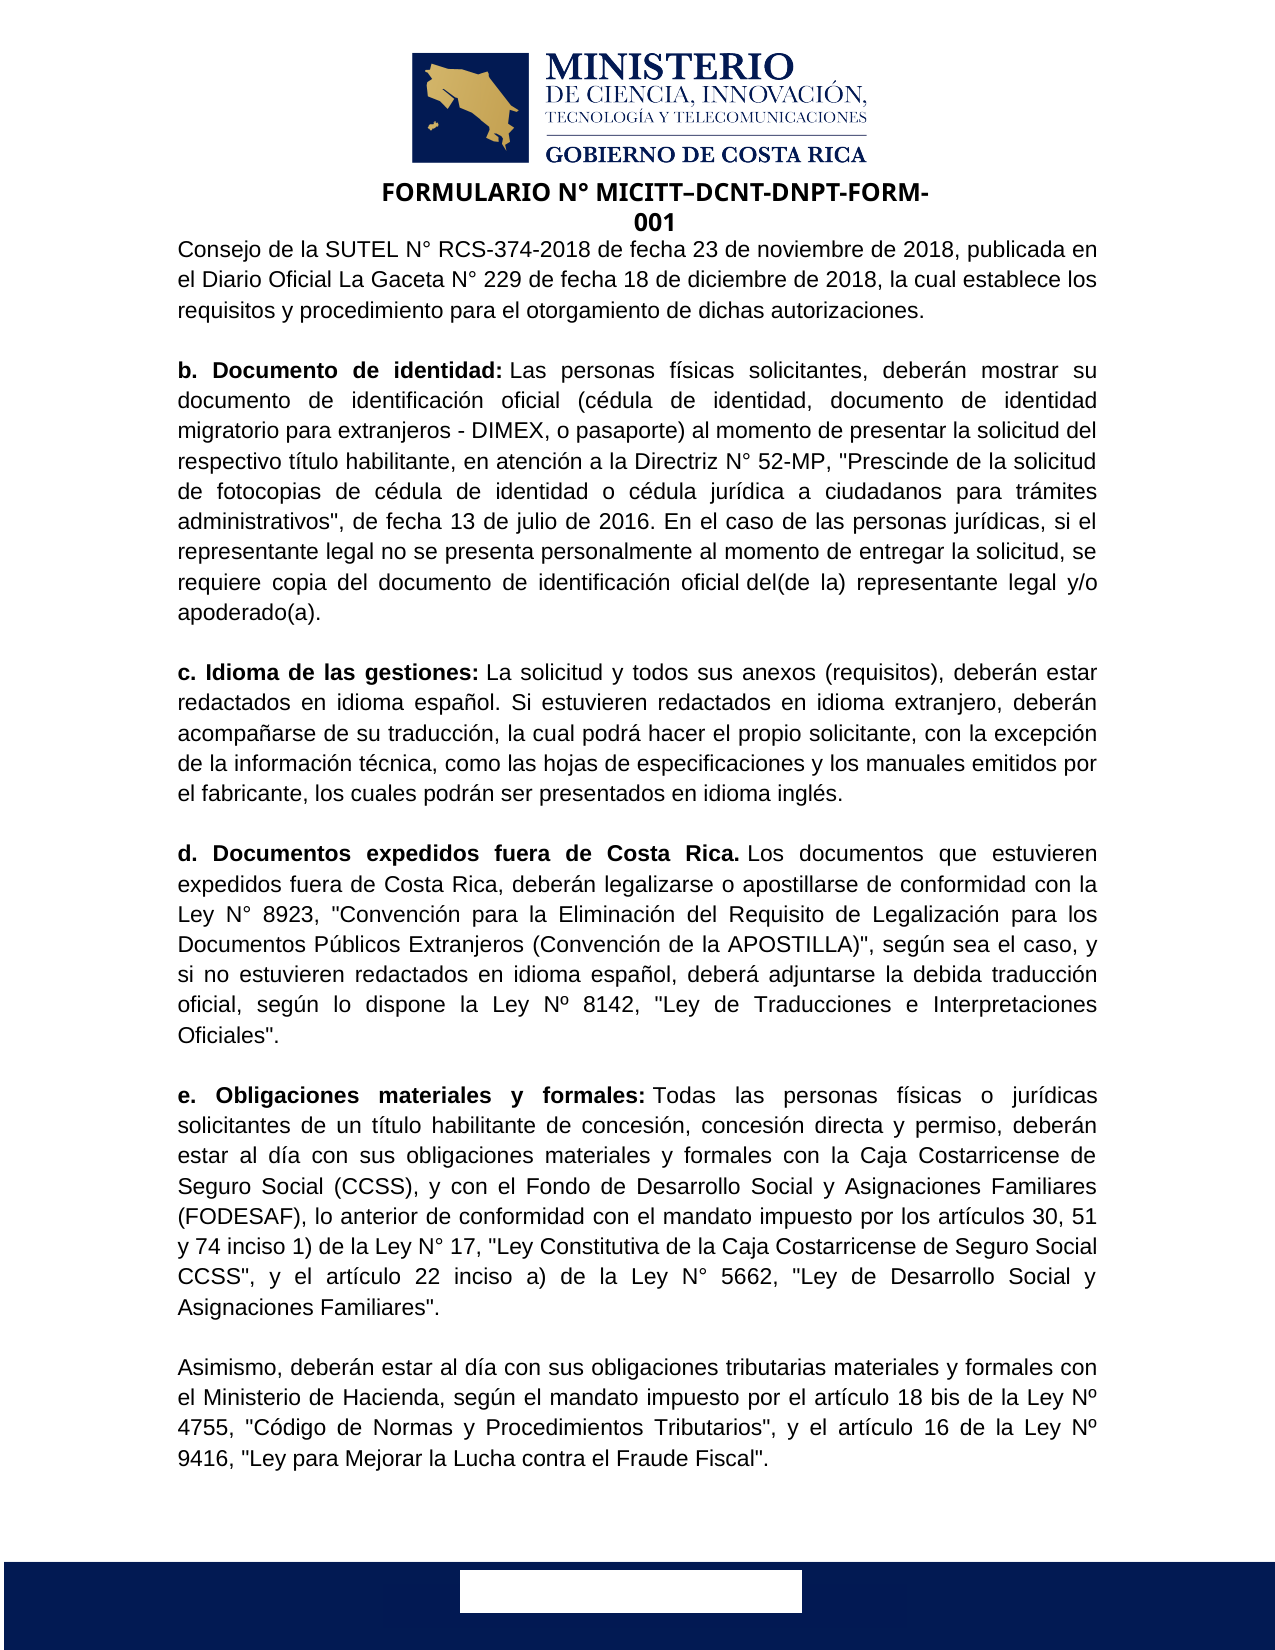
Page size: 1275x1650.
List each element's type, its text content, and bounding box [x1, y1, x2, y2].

text b. Documento de identidad: Las personas físicas solicitantes, deberán mostrar su documento de identificación oficial (cédula de identidad, documento de identidad migratorio para extranjeros - DIMEX, o pasaporte) al momento de presentar la solicitud del respectivo título habilitante, en atención a la Directriz N° 52-MP, "Prescinde de la solicitud de fotocopias de cédula de identidad o cédula jurídica a ciudadanos para trámites administrativos", de fecha 13 de julio de 2016. En el caso de las personas jurídicas, si el representante legal no se presenta personalmente al momento de entregar la solicitud, se requiere copia del documento de identificación oficial del(de la) representante legal y/o apoderado(a). [177, 357, 1098, 625]
text e. Obligaciones materiales y formales: Todas las personas físicas o jurídicas solicitantes de un título habilitante de concesión, concesión directa y permiso, deberán estar al día con sus obligaciones materiales y formales con la Caja Costarricense de Seguro Social (CCSS), y con el Fondo de Desarrollo Social y Asignaciones Familiares (FODESAF), lo anterior de conformidad con el mandato impuesto por los artículos 30, 51 y 74 inciso 1) de la Ley N° 17, "Ley Constitutiva de la Caja Costarricense de Seguro Social CCSS", y el artículo 22 inciso a) de la Ley N° 5662, "Ley de Desarrollo Social y Asignaciones Familiares". [177, 1082, 1098, 1320]
text d. Documentos expedidos fuera de Costa Rica. Los documentos que estuvieren expedidos fuera de Costa Rica, deberán legalizarse o apostillarse de conformidad con la Ley N° 8923, "Convención para la Eliminación del Requisito de Legalización para los Documentos Públicos Extranjeros (Convención de la APOSTILLA)", según sea el caso, y si no estuvieren redactados en idioma español, deberá adjuntarse la debida traducción oficial, según lo dispone la Ley Nº 8142, "Ley de Traducciones e Interpretaciones Oficiales". [177, 840, 1098, 1048]
text c. Idioma de las gestiones: La solicitud y todos sus anexos (requisitos), deberán estar redactados en idioma español. Si estuvieren redactados en idioma extranjero, deberán acompañarse de su traducción, la cual podrá hacer el propio solicitante, con la excepción de la información técnica, como las hojas de especificaciones y los manuales emitidos por el fabricante, los cuales podrán ser presentados en idioma inglés. [177, 659, 1098, 806]
text Asimismo, deberán estar al día con sus obligaciones tributarias materiales y formales con el Ministerio de Hacienda, según el mandato impuesto por el artículo 18 bis de la Ley Nº 4755, "Código de Normas y Procedimientos Tributarios", y el artículo 16 de la Ley Nº 9416, "Ley para Mejorar la Lucha contra el Fraude Fiscal". [177, 1354, 1098, 1471]
text Consejo de la SUTEL N° RCS-374-2018 de fecha 23 de noviembre de 2018, publicada en el Diario Oficial La Gaceta N° 229 de fecha 18 de diciembre de 2018, la cual establece los requisitos y procedimiento para el otorgamiento de dichas autorizaciones. [177, 236, 1098, 323]
